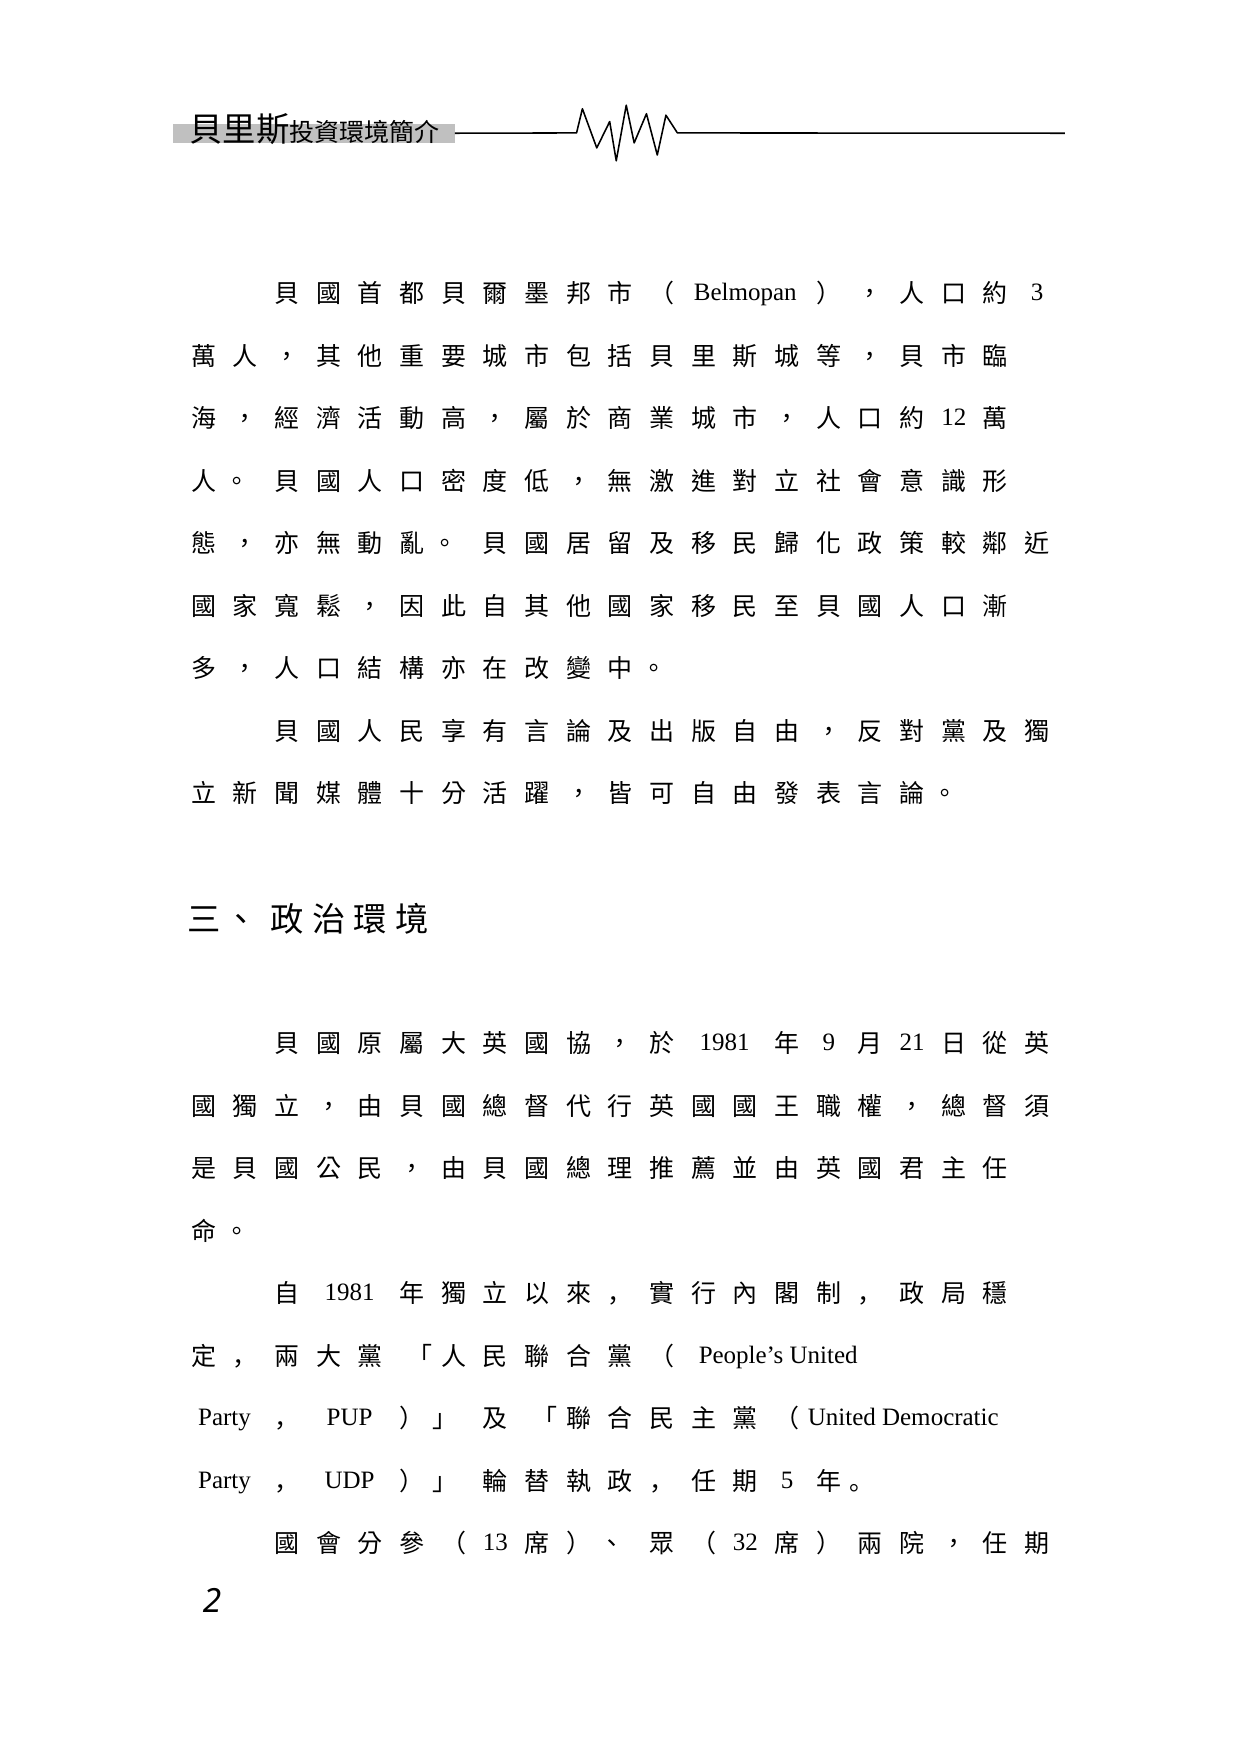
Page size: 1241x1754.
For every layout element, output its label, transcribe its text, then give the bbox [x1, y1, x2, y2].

text 貝國人民享有言論及出版自由，反對黨及獨立新聞媒體十分活躍，皆可自由發表言論。 [183, 688, 1058, 813]
text 貝國原屬大英國協，於1981年9月21日從英國獨立，由貝國總督代行英國國王職權，總督須是貝國公民，由貝國總理推薦並由英國君主任命。 [183, 1000, 1058, 1250]
text 三、政治環境 [183, 875, 1058, 938]
text 國會分參（13席）、眾（32席）兩院，任期 [183, 1500, 1058, 1563]
text 貝國首都貝爾墨邦市（Belmopan），人口約3萬人，其他重要城市包括貝里斯城等，貝市臨海，經濟活動高，屬於商業城市，人口約12萬人。貝國人口密度低，無激進對立社會意識形態，亦無動亂。貝國居留及移民歸化政策較鄰近國家寬鬆，因此自其他國家移民至貝國人口漸多，人口結構亦在改變中。 [183, 250, 1058, 688]
text 自1981年獨立以來，實行內閣制，政局穩定，兩大黨「人民聯合黨（People’s United Party，PUP）」及「聯合民主黨（United Democratic Party，UDP）」輪替執政，任期5年。 [183, 1250, 1058, 1500]
